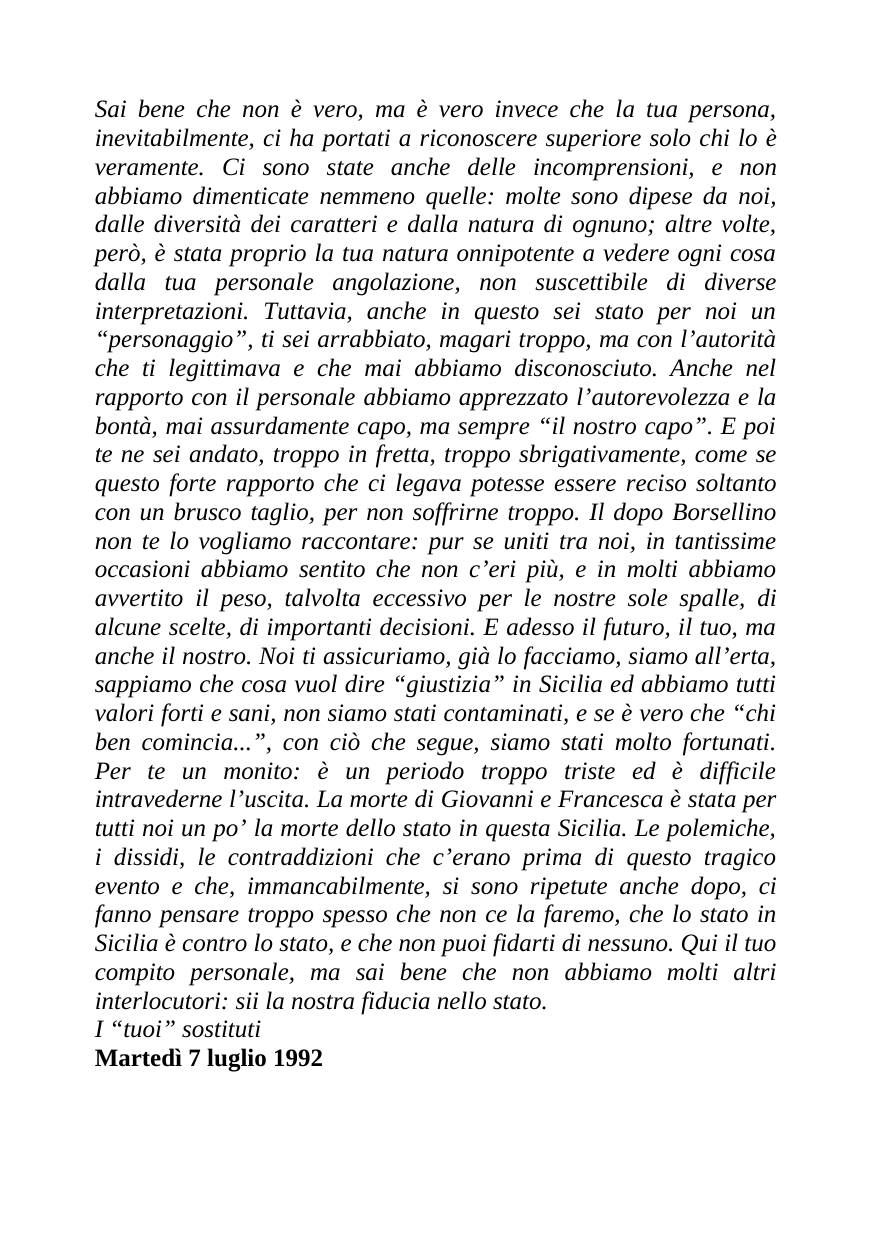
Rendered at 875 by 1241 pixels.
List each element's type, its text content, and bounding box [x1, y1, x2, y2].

text Sai bene che non è vero, ma è vero invece che la tua persona, inevitabilmente, ci ha portati a riconoscere superiore solo chi lo è veramente. Ci sono state anche delle incomprensioni, e non abbiamo dimenticate nemmeno quelle: molte sono dipese da noi, dalle diversità dei caratteri e dalla natura di ognuno; altre volte, però, è stata proprio la tua natura onnipotente a vedere ogni cosa dalla tua personale angolazione, non suscettibile di diverse interpretazioni. Tuttavia, anche in questo sei stato per noi un “personaggio”, ti sei arrabbiato, magari troppo, ma con l’autorità che ti legittimava e che mai abbiamo disconosciuto. Anche nel rapporto con il personale abbiamo apprezzato l’autorevolezza e la bontà, mai assurdamente capo, ma sempre “il nostro capo”. E poi te ne sei andato, troppo in fretta, troppo sbrigativamente, come se questo forte rapporto che ci legava potesse essere reciso soltanto con un brusco taglio, per non soffrirne troppo. Il dopo Borsellino non te lo vogliamo raccontare: pur se uniti tra noi, in tantissime occasioni abbiamo sentito che non c’eri più, e in molti abbiamo avvertito il peso, talvolta eccessivo per le nostre sole spalle, di alcune scelte, di importanti decisioni. E adesso il futuro, il tuo, ma anche il nostro. Noi ti assicuriamo, già lo facciamo, siamo all’erta, sappiamo che cosa vuol dire “giustizia” in Sicilia ed abbiamo tutti valori forti e sani, non siamo stati contaminati, e se è vero che “chi ben comincia...”, con ciò che segue, siamo stati molto fortunati. Per te un monito: è un periodo troppo triste ed è difficile intravederne l’uscita. La morte di Giovanni e Francesca è stata per tutti noi un po’ la morte dello stato in questa Sicilia. Le polemiche, i dissidi, le contraddizioni che c’erano prima di questo tragico evento e che, immancabilmente, si sono ripetute anche dopo, ci fanno pensare troppo spesso che non ce la faremo, che lo stato in Sicilia è contro lo stato, e che non puoi fidarti di nessuno. Qui il tuo compito personale, ma sai bene che non abbiamo molti altri interlocutori: sii la nostra fiducia nello stato. [94, 94, 779, 1014]
text I “tuoi” sostituti [94, 1014, 779, 1043]
text Martedì 7 luglio 1992 [94, 1043, 779, 1072]
